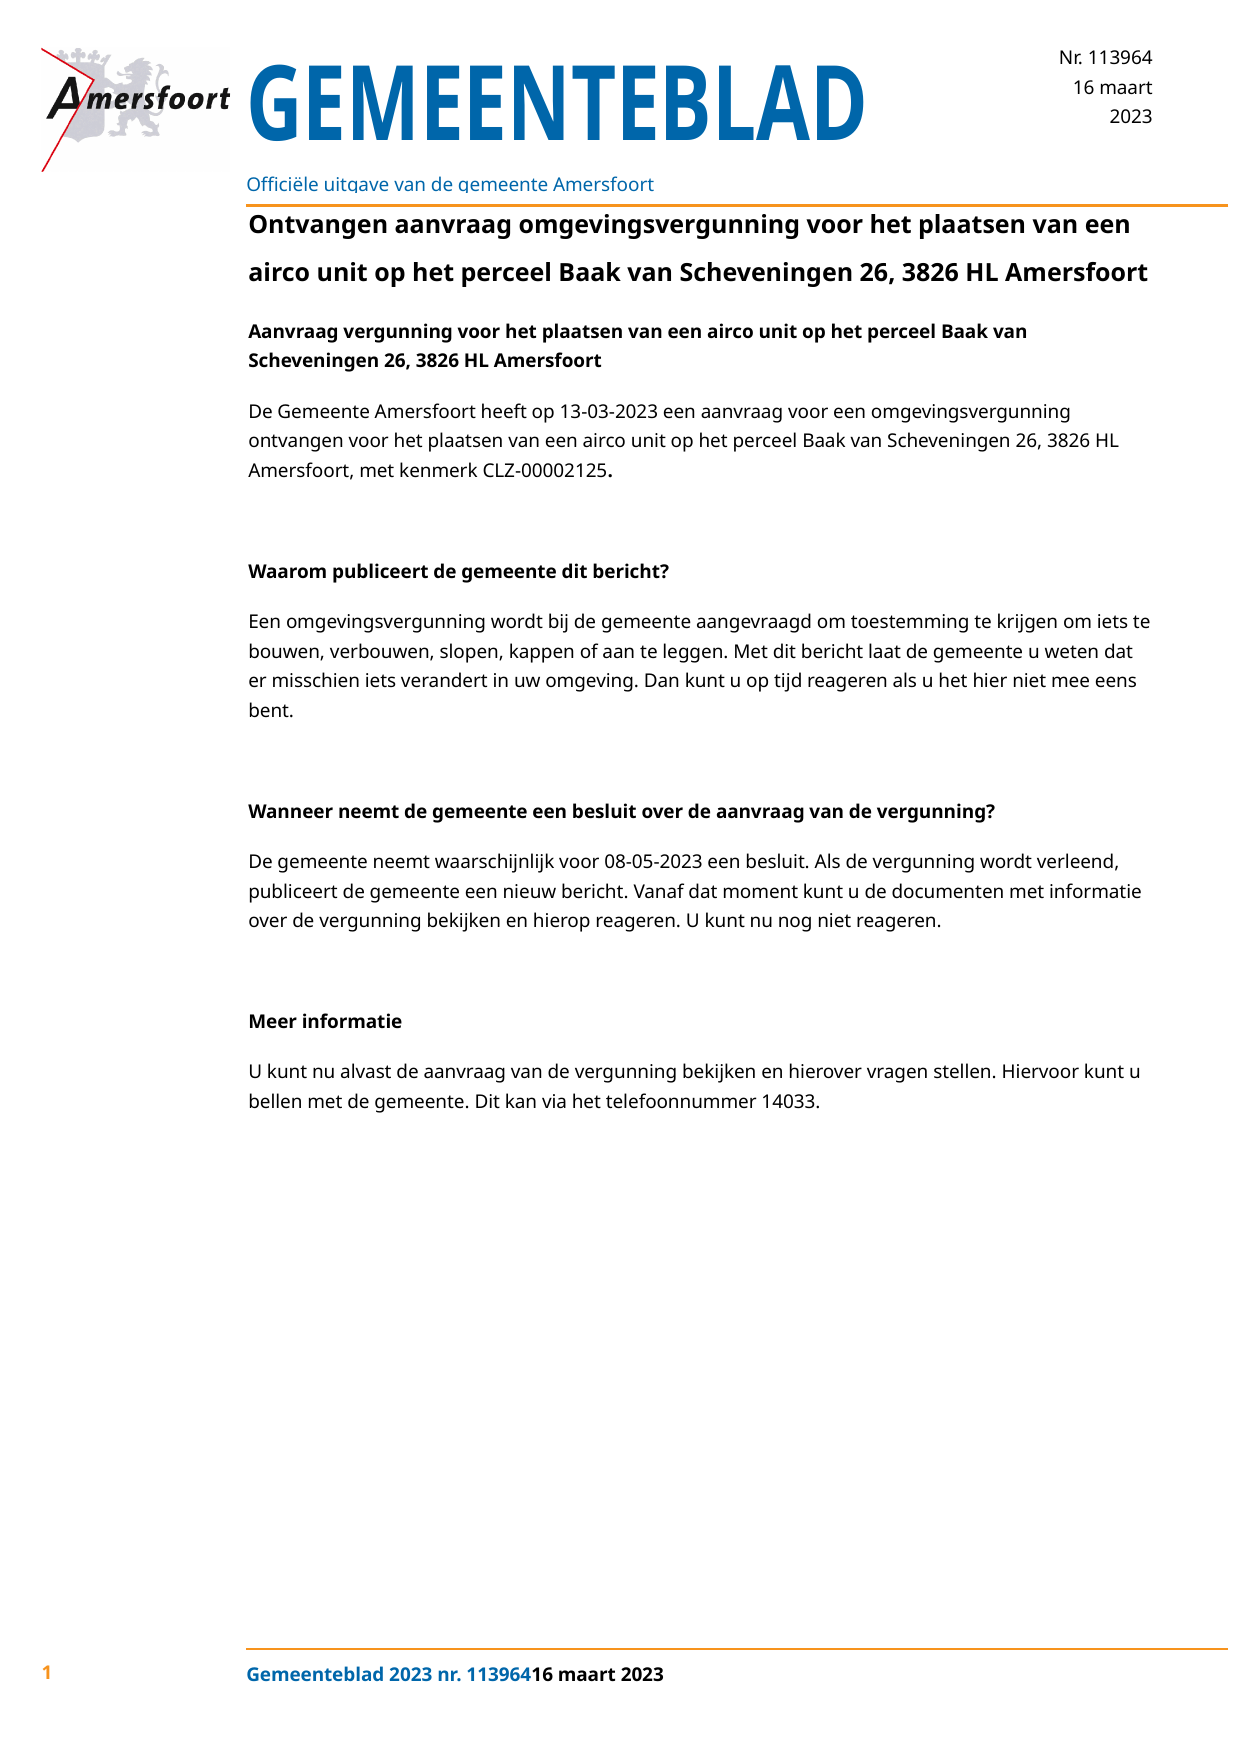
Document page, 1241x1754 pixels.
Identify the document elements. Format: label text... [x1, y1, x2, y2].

picture [41, 47, 231, 172]
text U kunt nu alvast de aanvraag van de vergunning bekijken en hierover vragen stellen. Hiervoor kunt u bellen met de gemeente. Dit kan via het telefoonnummer 14033. [248, 1059, 1152, 1114]
text De gemeente neemt waarschijnlijk voor 08-05-2023 een besluit. Als de vergunning wordt verleend, publiceert de gemeente een nieuw bericht. Vanaf dat moment kunt u de documenten met informatie over de vergunning bekijken en hierop reageren. U kunt nu nog niet reageren. [248, 848, 1152, 933]
text Meer informatie [248, 1008, 1152, 1034]
text De Gemeente Amersfoort heeft op 13-03-2023 een aanvraag voor een omgevingsvergunning ontvangen voor het plaatsen van een airco unit op het perceel Baak van Scheveningen 26, 3826 HL Amersfoort, met kenmerk CLZ-00002125. [248, 398, 1152, 483]
text Waarom publiceert de gemeente dit bericht? [248, 558, 1152, 584]
text Een omgevingsvergunning wordt bij de gemeente aangevraagd om toestemming te krijgen om iets te bouwen, verbouwen, slopen, kappen of aan te leggen. Met dit bericht laat de gemeente u weten dat er misschien iets verandert in uw omgeving. Dan kunt u op tijd reageren als u het hier niet mee eens bent. [248, 608, 1152, 723]
text Ontvangen aanvraag omgevingsvergunning voor het plaatsen van een airco unit op het perceel Baak van Scheveningen 26, 3826 HL Amersfoort [248, 207, 1152, 288]
text Wanneer neemt de gemeente een besluit over de aanvraag van de vergunning? [248, 798, 1152, 824]
text Aanvraag vergunning voor het plaatsen van een airco unit op het perceel Baak van Scheveningen 26, 3826 HL Amersfoort [248, 318, 1152, 373]
